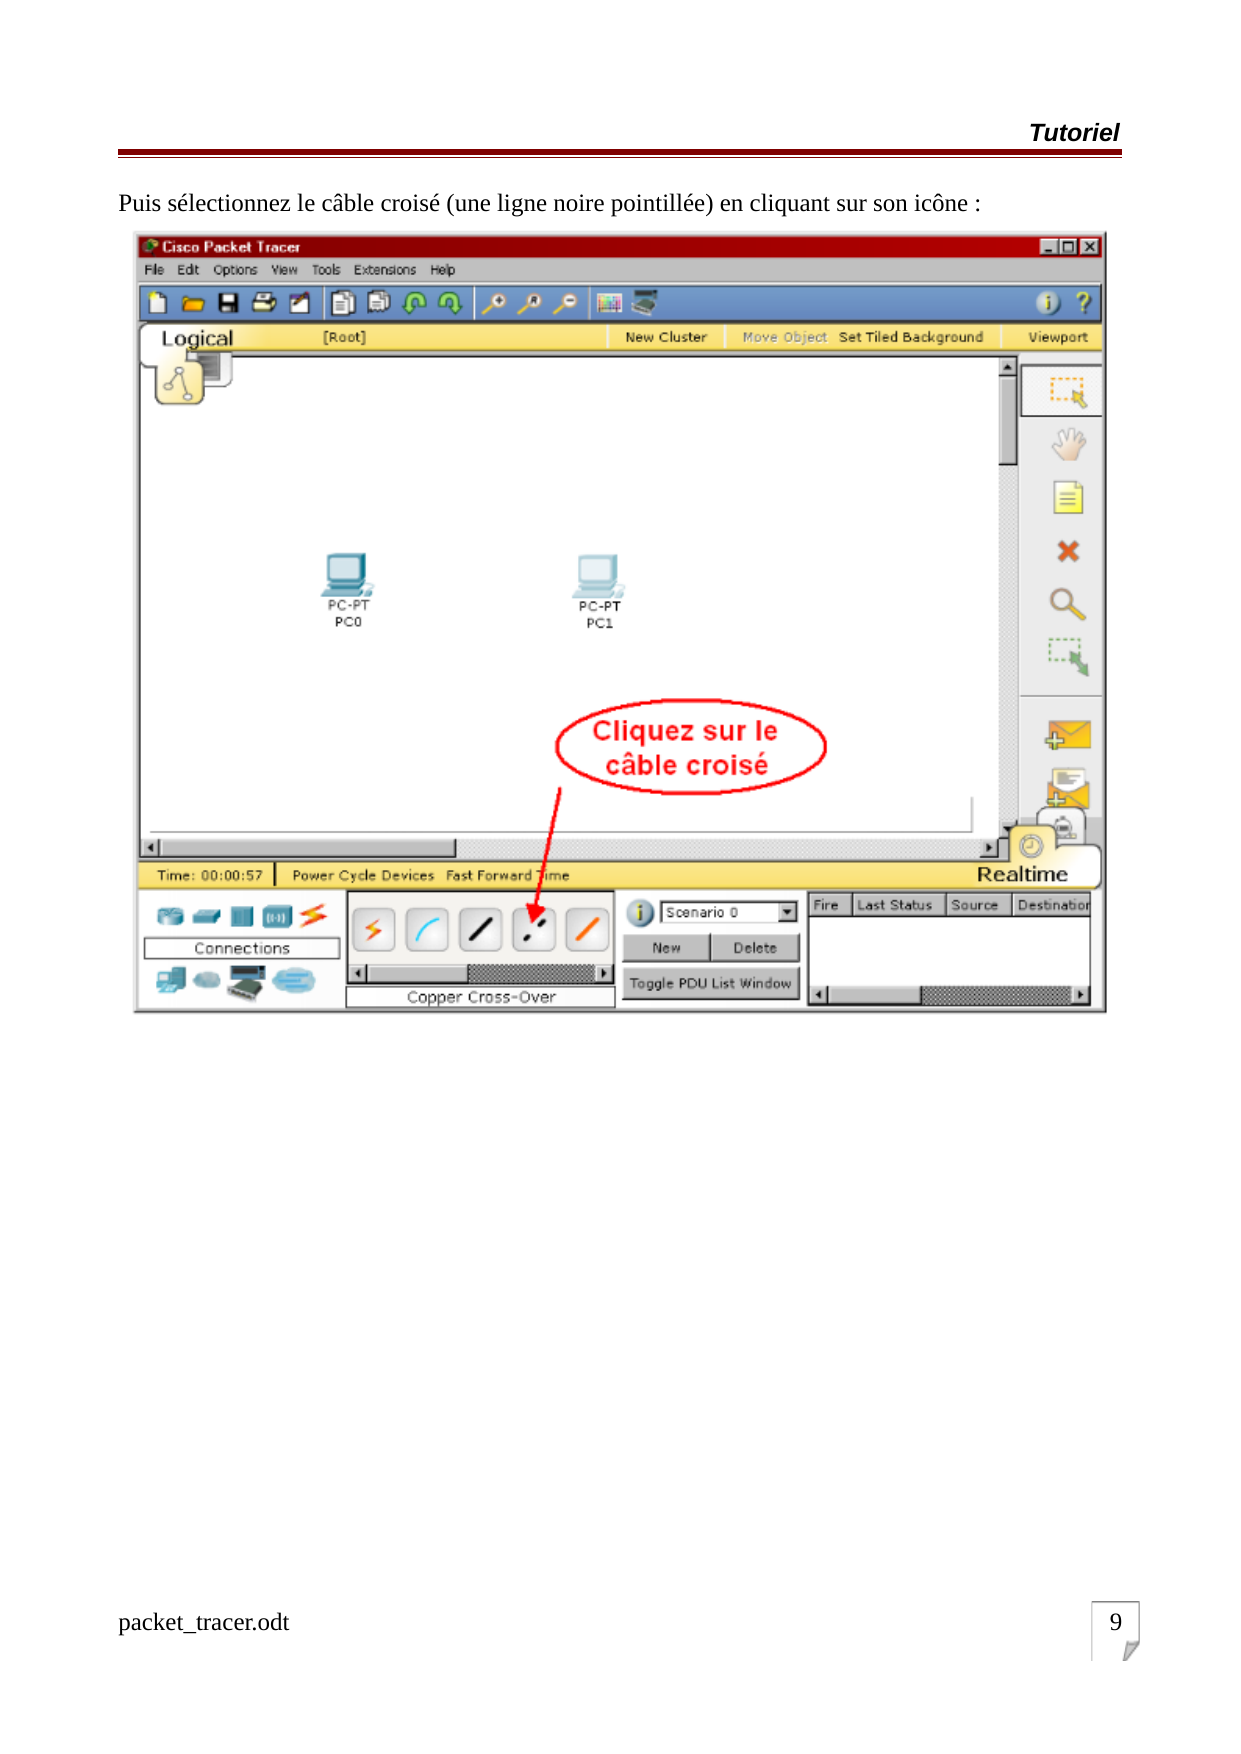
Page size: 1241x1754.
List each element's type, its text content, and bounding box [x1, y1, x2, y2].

picture [130, 228, 1110, 1016]
text Puis sélectionnez le câble croisé (une ligne noire pointillée) en cliquant sur son icône : [118, 188, 1122, 217]
